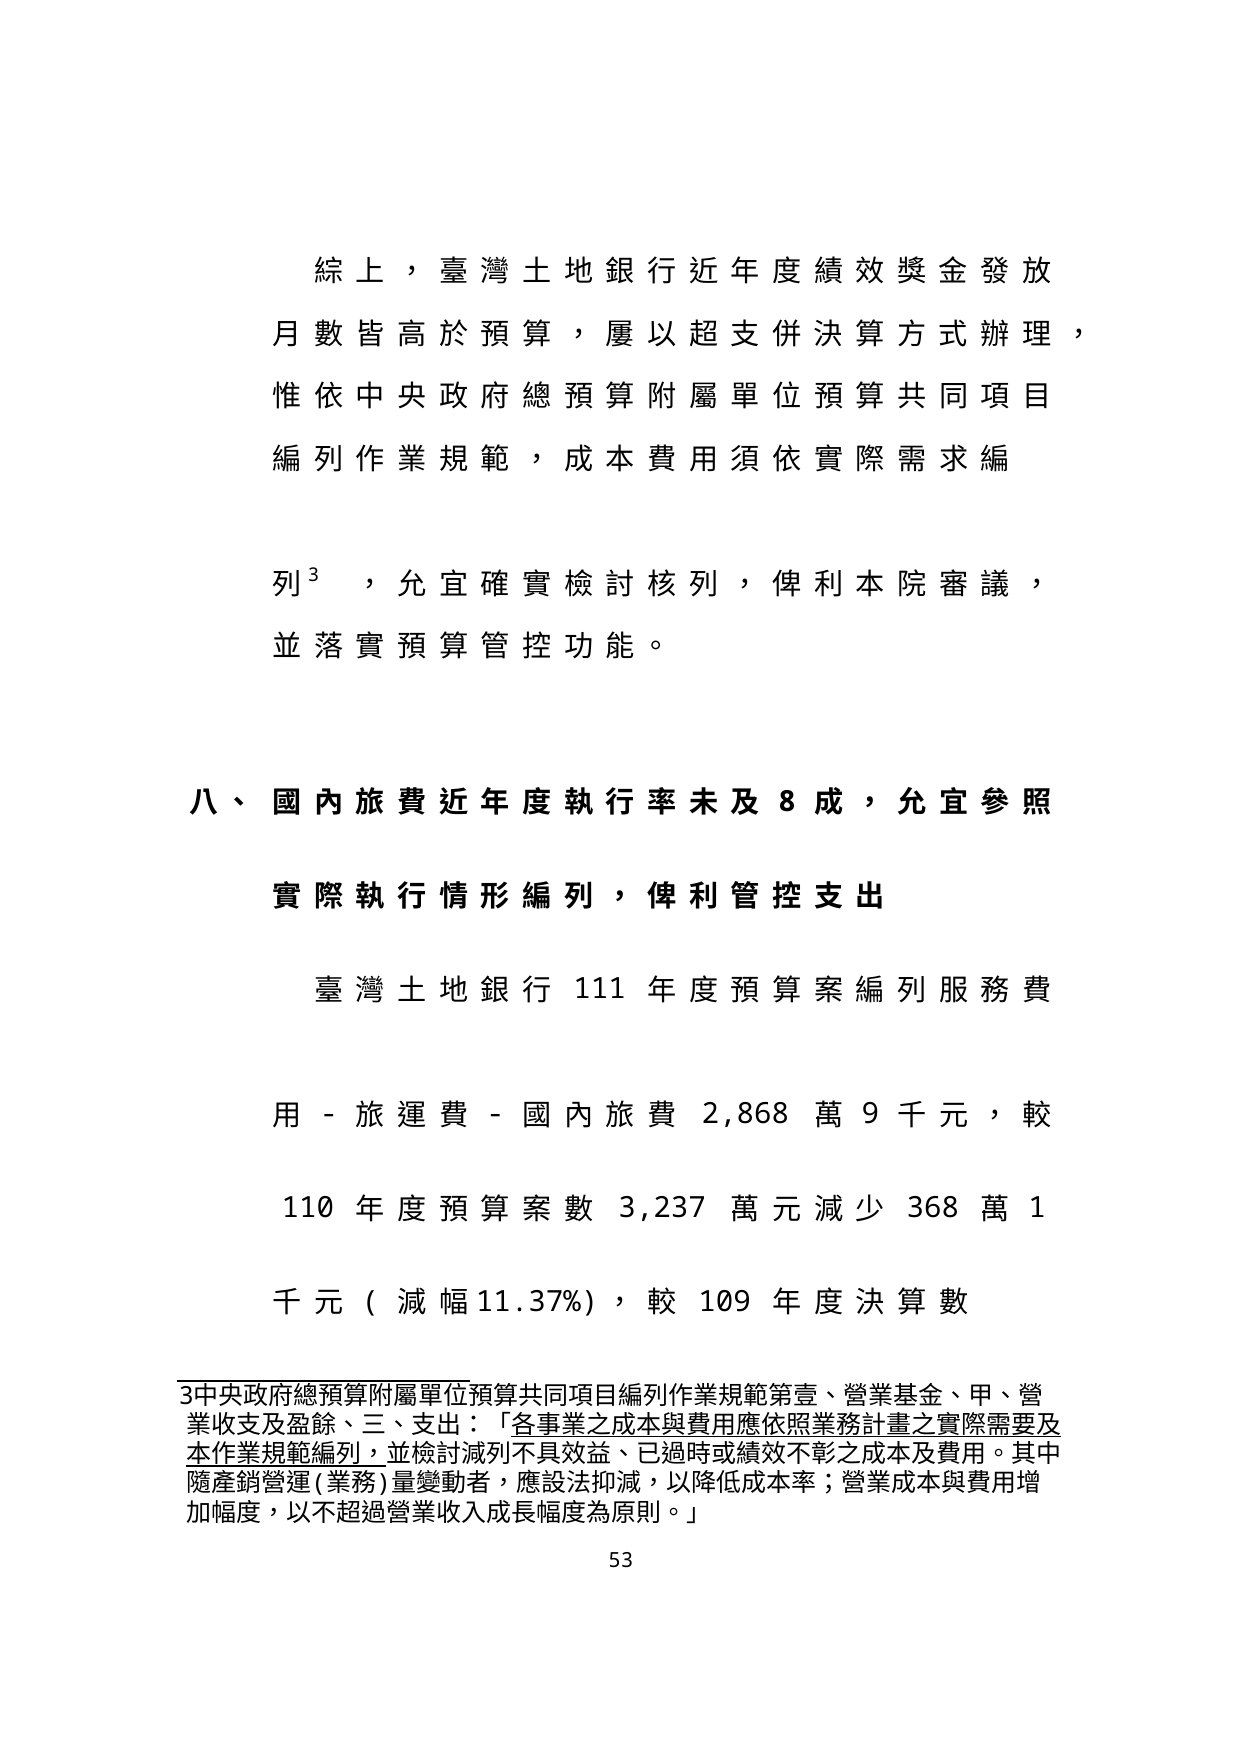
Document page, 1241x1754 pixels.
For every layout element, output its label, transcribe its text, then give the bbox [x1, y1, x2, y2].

text 中央政府總預算附屬單位預算共同項目編列作業規範第壹、營業基金、甲、營業收支及盈餘、三、支出：「各事業之成本與費用應依照業務計畫之實際需要及本作業規範編列，並檢討減列不具效益、已過時或績效不彰之成本及費用。其中隨產銷營運(業務)量變動者，應設法抑減，以降低成本率；營業成本與費用增加幅度，以不超過營業收入成長幅度為原則。」 [179, 1381, 1063, 1527]
text 臺灣土地銀行111年度預算案編列服務費用-旅運費-國內旅費2,868萬9千元，較110年度預算案數3,237萬元減少368萬1千元(減幅11.37%)，較109年度決算數 [242, 915, 1058, 1352]
text 綜上，臺灣土地銀行近年度績效獎金發放月數皆高於預算，屢以超支併決算方式辦理，惟依中央政府總預算附屬單位預算共同項目編列作業規範，成本費用須依實際需求編列，允宜確實檢討核列，俾利本院審議，並落實預算管控功能。 [242, 227, 1058, 665]
text 八、國內旅費近年度執行率未及8成，允宜參照實際執行情形編列，俾利管控支出 [183, 727, 1058, 915]
